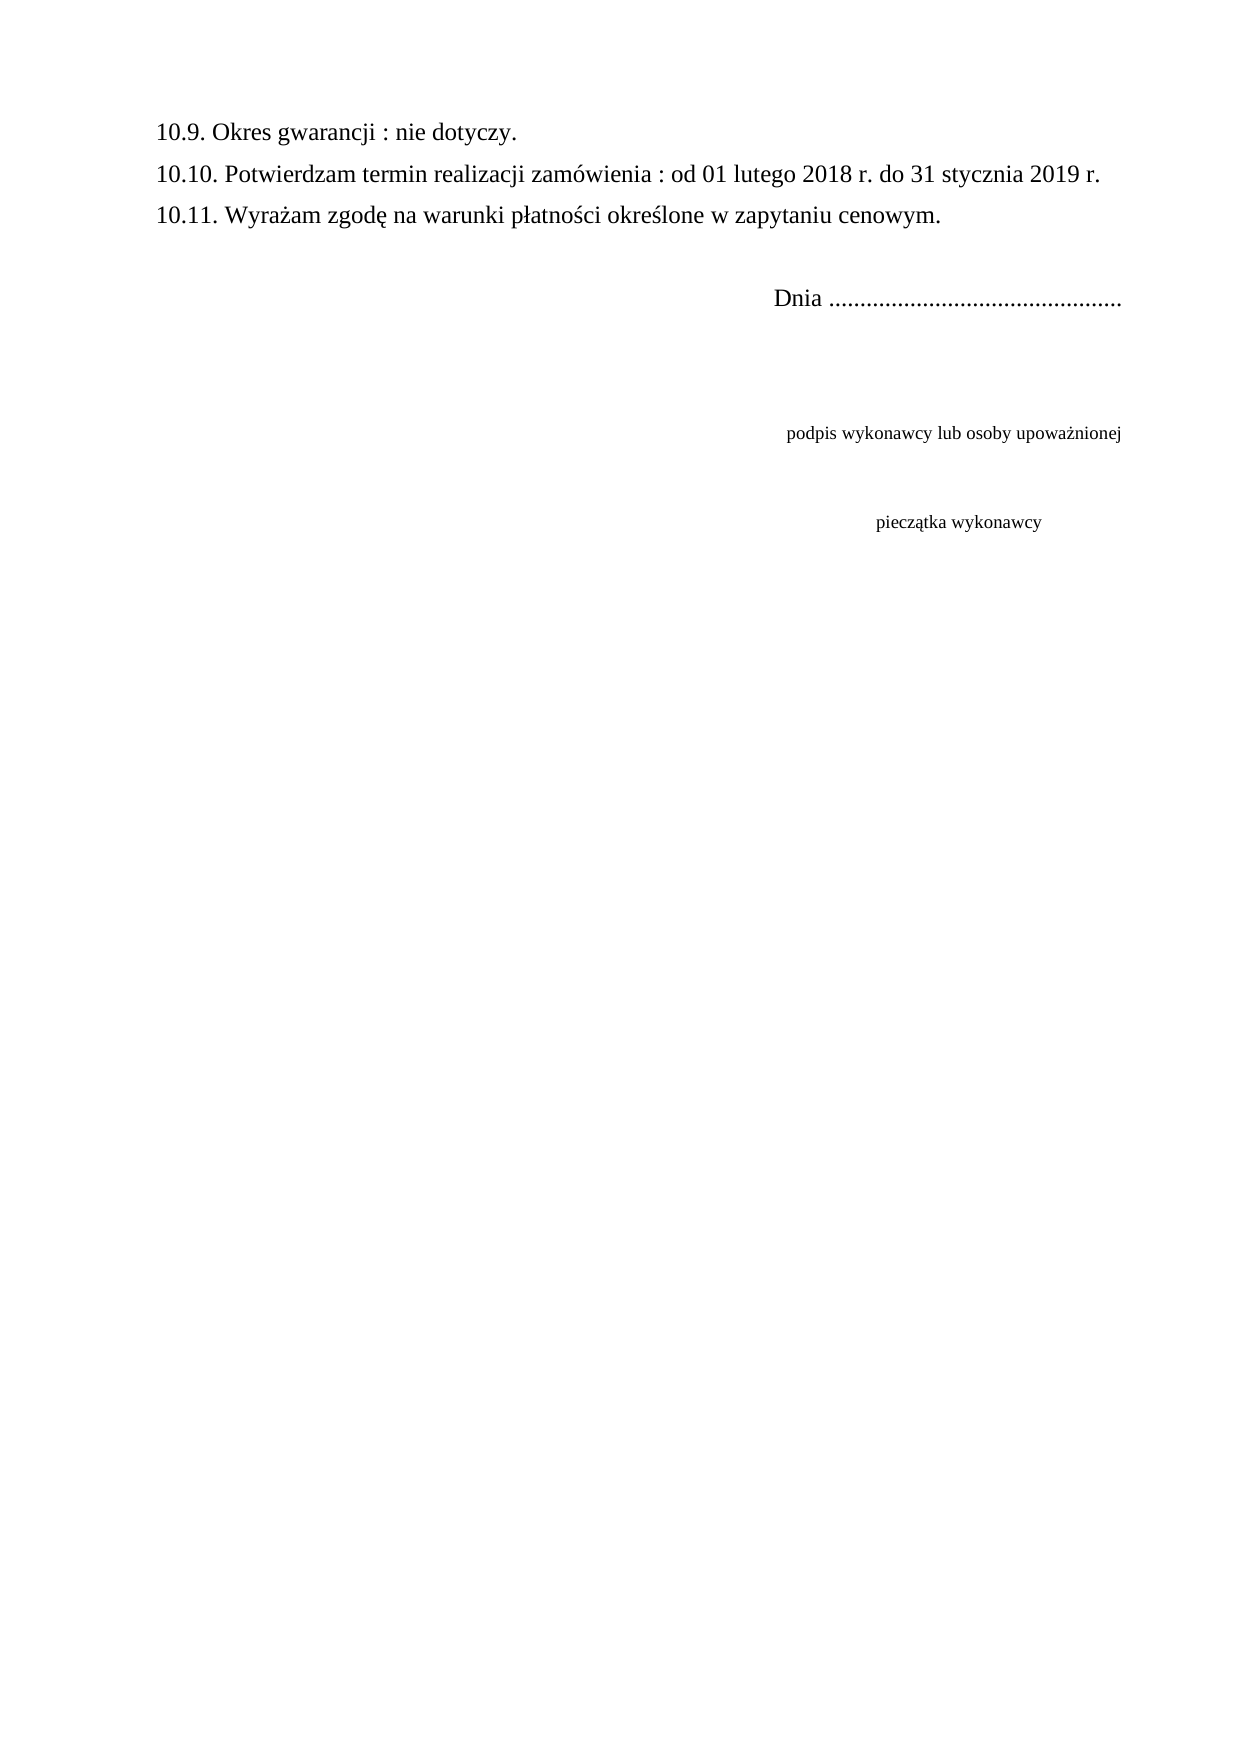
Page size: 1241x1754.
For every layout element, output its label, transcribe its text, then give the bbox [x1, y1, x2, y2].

list 10.9. Okres gwarancji : nie dotyczy. [118, 118, 1122, 146]
list 10.10. Potwierdzam termin realizacji zamówienia : od 01 lutego 2018 r. do 31 stycznia 2019 r. [118, 160, 1122, 187]
list 10.11. Wyrażam zgodę na warunki płatności określone w zapytaniu cenowym. [118, 201, 1122, 229]
text Dnia ............................................... [118, 284, 1122, 312]
text podpis wykonawcy lub osoby upoważnionej [118, 423, 1122, 444]
text pieczątka wykonawcy [149, 506, 1122, 533]
